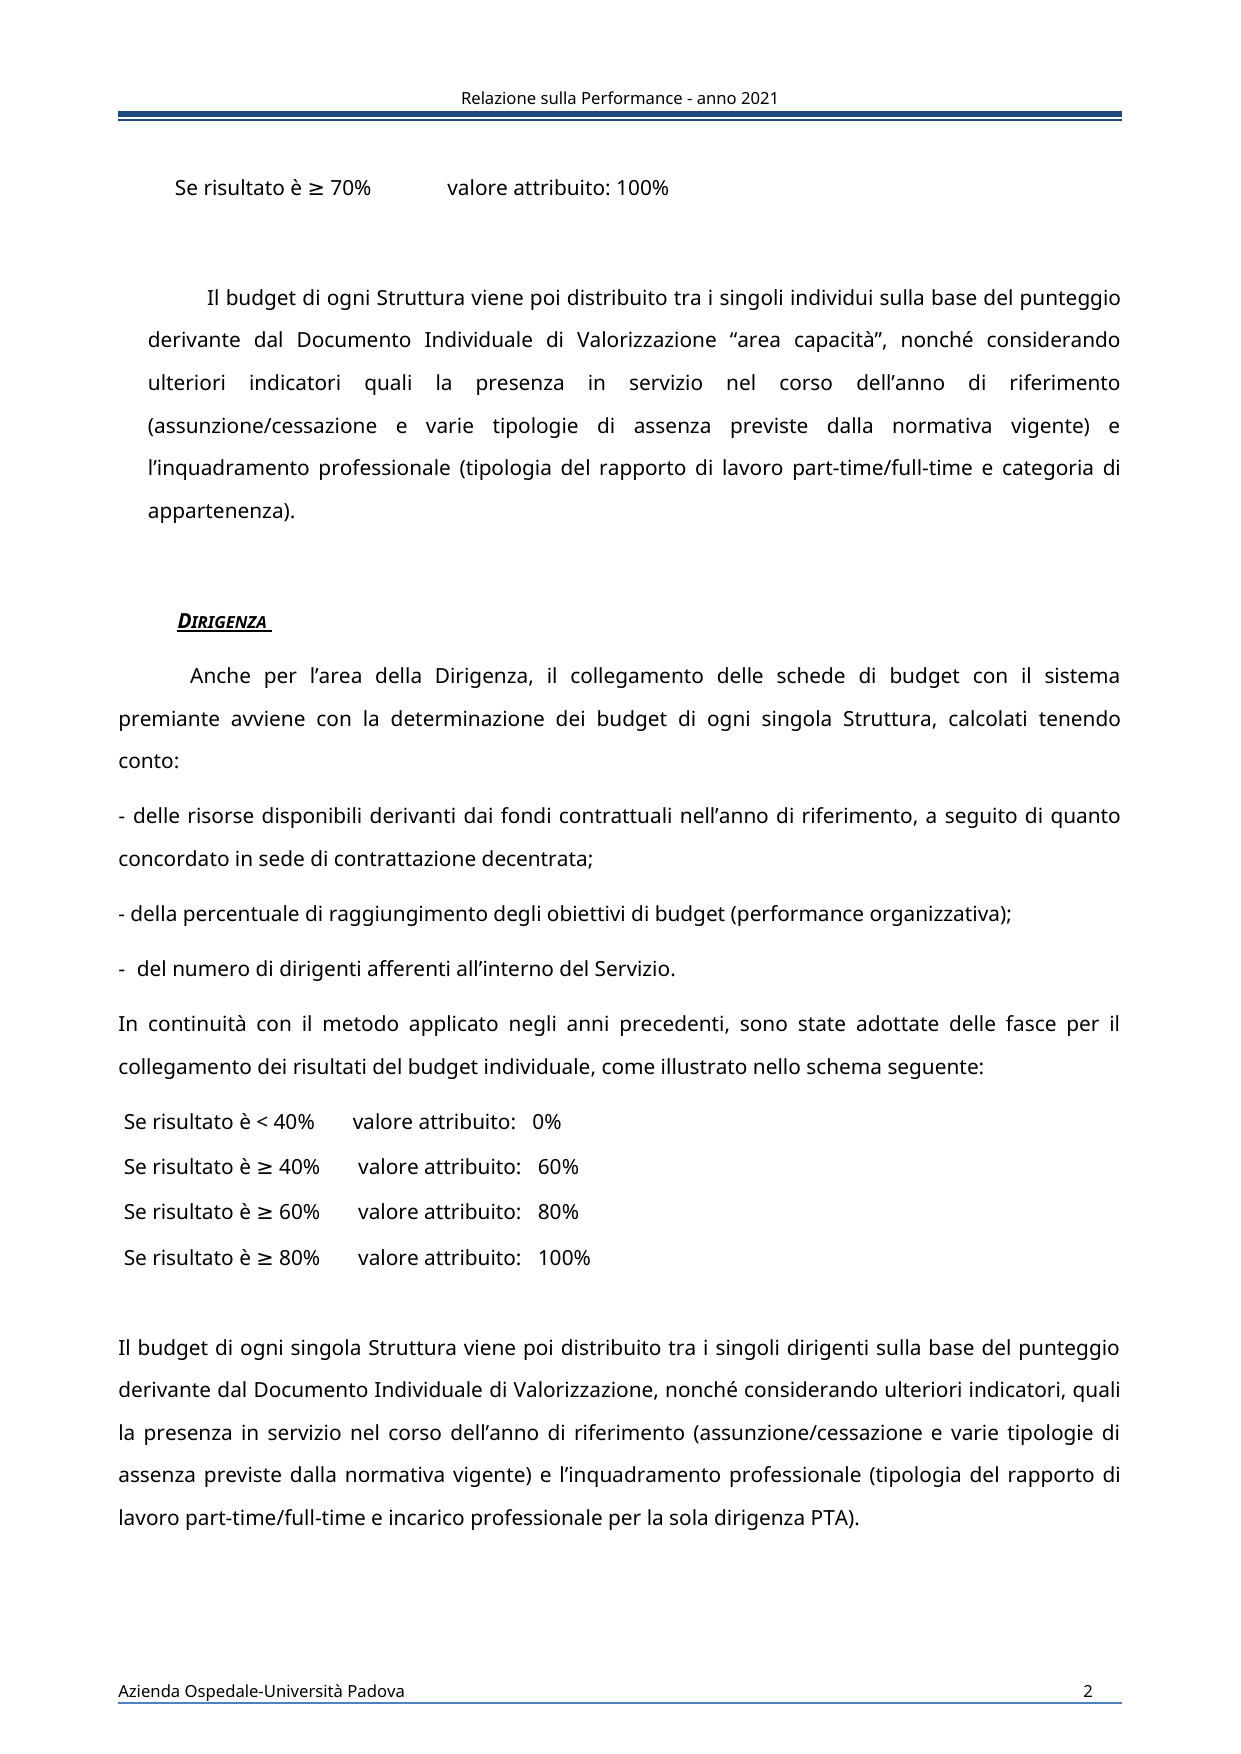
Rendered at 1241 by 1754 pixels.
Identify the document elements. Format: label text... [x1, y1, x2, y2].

text Il budget di ogni Struttura viene poi distribuito tra i singoli individui sulla base del punteggio derivante dal Documento Individuale di Valorizzazione “area capacità”, nonché considerando ulteriori indicatori quali la presenza in servizio nel corso dell’anno di riferimento (assunzione/cessazione e varie tipologie di assenza previste dalla normativa vigente) e l’inquadramento professionale (tipologia del rapporto di lavoro part-time/full-time e categoria di appartenenza). [148, 283, 1122, 524]
text Se risultato è ≥ 40% valore attribuito: 60% [118, 1152, 1122, 1181]
text Se risultato è ≥ 60% valore attribuito: 80% [118, 1197, 1122, 1226]
text Il budget di ogni singola Struttura viene poi distribuito tra i singoli dirigenti sulla base del punteggio derivante dal Documento Individuale di Valorizzazione, nonché considerando ulteriori indicatori, quali la presenza in servizio nel corso dell’anno di riferimento (assunzione/cessazione e varie tipologie di assenza previste dalla normativa vigente) e l’inquadramento professionale (tipologia del rapporto di lavoro part-time/full-time e incarico professionale per la sola dirigenza PTA). [118, 1333, 1122, 1532]
text Se risultato è ≥ 70% valore attribuito: 100% [148, 173, 1122, 201]
text Se risultato è < 40% valore attribuito: 0% [118, 1107, 1122, 1136]
text Dirigenza [118, 606, 1122, 635]
text - della percentuale di raggiungimento degli obiettivi di budget (performance organizzativa); [118, 899, 1122, 928]
text - del numero di dirigenti afferenti all’interno del Servizio. [118, 954, 1122, 983]
text - delle risorse disponibili derivanti dai fondi contrattuali nell’anno di riferimento, a seguito di quanto concordato in sede di contrattazione decentrata; [118, 802, 1122, 873]
text In continuità con il metodo applicato negli anni precedenti, sono state adottate delle fasce per il collegamento dei risultati del budget individuale, come illustrato nello schema seguente: [118, 1009, 1122, 1081]
text Se risultato è ≥ 80% valore attribuito: 100% [118, 1243, 1122, 1271]
text Anche per l’area della Dirigenza, il collegamento delle schede di budget con il sistema premiante avviene con la determinazione dei budget di ogni singola Struttura, calcolati tenendo conto: [118, 661, 1122, 775]
